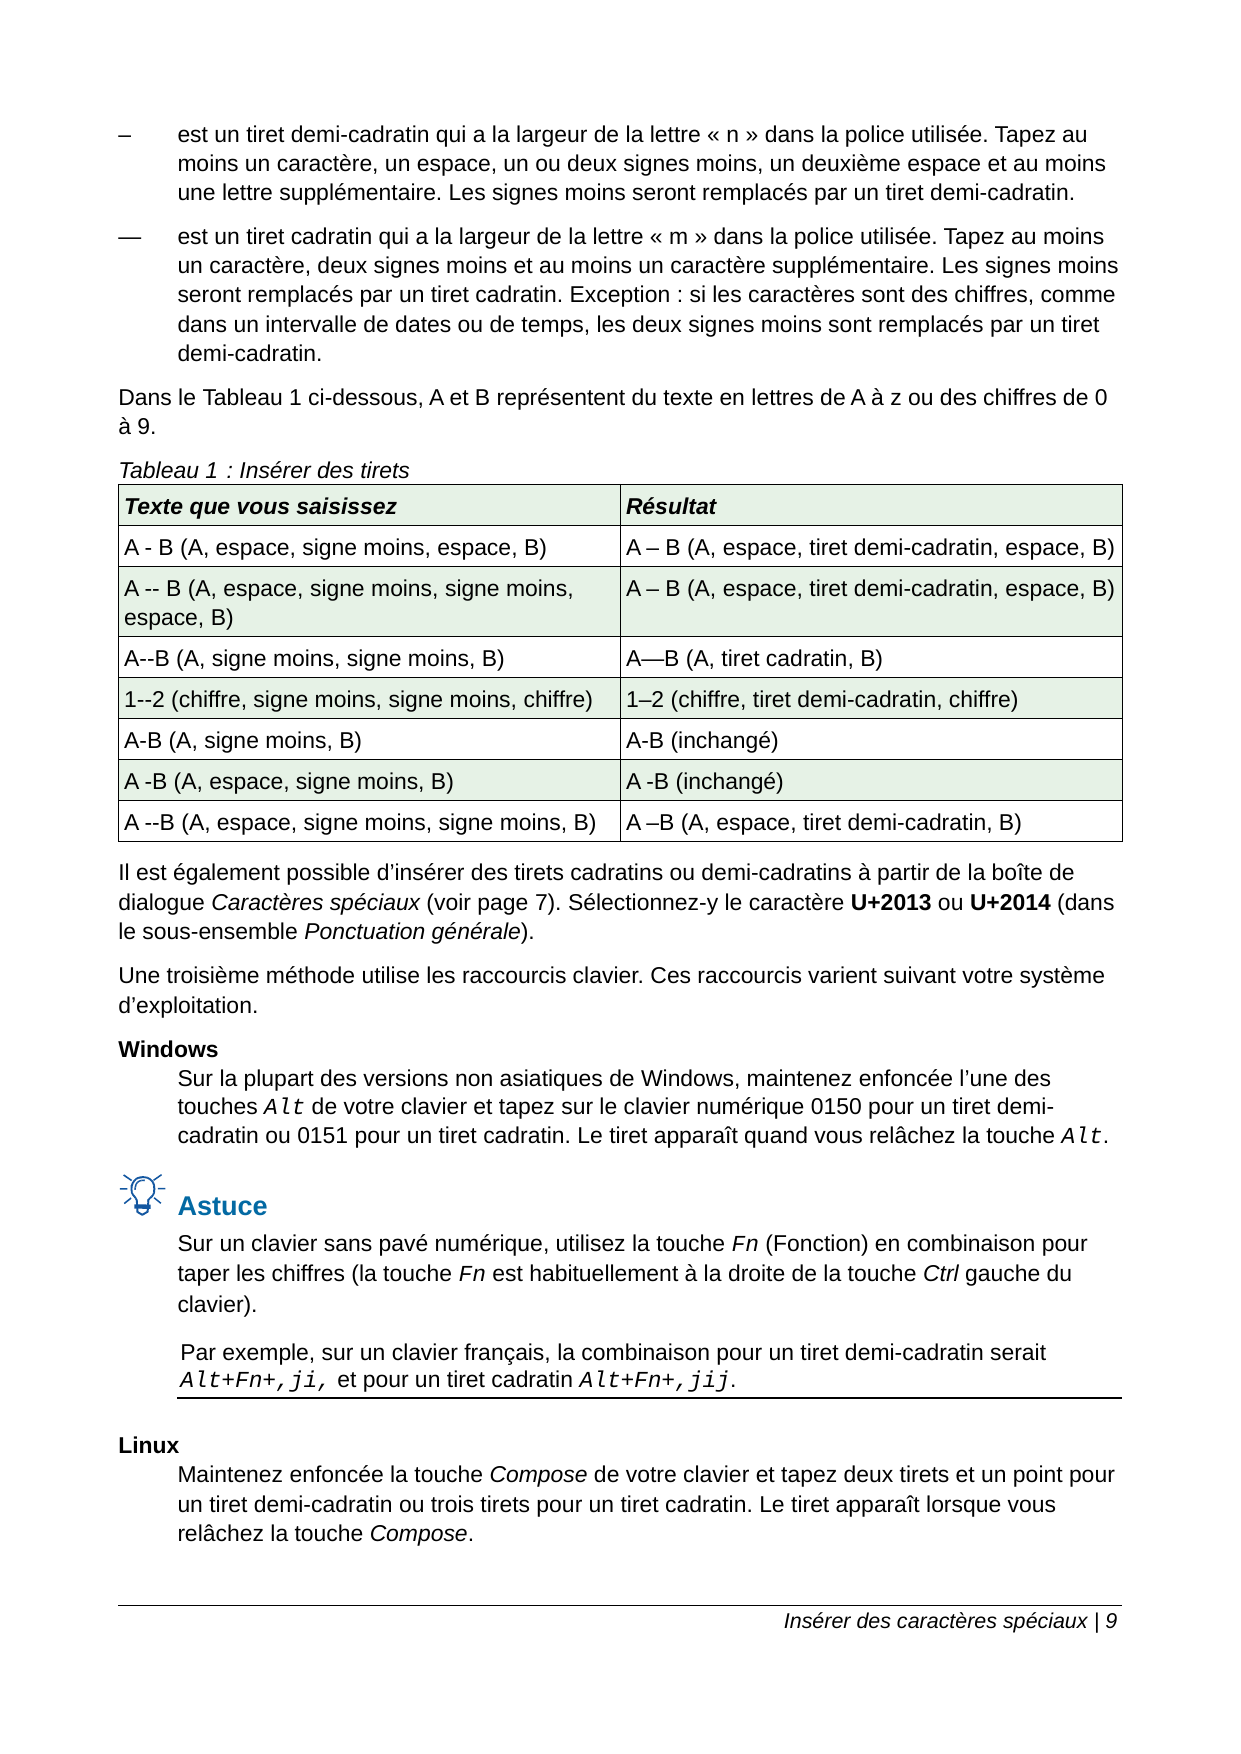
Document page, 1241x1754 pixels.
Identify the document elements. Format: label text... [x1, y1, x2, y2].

text – est un tiret demi-cadratin qui a la largeur de la lettre « n » dans la police utilisée. Tapez au moins un caractère, un espace, un ou deux signes moins, un deuxième espace et au moins une lettre supplémentaire. Les signes moins seront remplacés par un tiret demi-cadratin. [118, 118, 1122, 206]
list Sur la plupart des versions non asiatiques de Windows, maintenez enfoncée l’une des touches Alt de votre clavier et tapez sur le clavier numérique 0150 pour un tiret demi-cadratin ou 0151 pour un tiret cadratin. Le tiret apparaît quand vous relâchez la touche Alt. [177, 1062, 1122, 1151]
subtitle Windows [118, 1033, 1122, 1062]
table_cell A -- B (A, espace, signe moins, signe moins, espace, B) [119, 567, 620, 636]
text — est un tiret cadratin qui a la largeur de la lettre « m » dans la police utilisée. Tapez au moins un caractère, deux signes moins et au moins un caractère supplémentaire. Les signes moins seront remplacés par un tiret cadratin. Exception : si les caractères sont des chiffres, comme dans un intervalle de dates ou de temps, les deux signes moins sont remplacés par un tiret demi-cadratin. [118, 220, 1122, 366]
table_cell A-B (A, signe moins, B) [119, 719, 620, 759]
table_cell A –B (A, espace, tiret demi-cadratin, B) [621, 801, 1122, 841]
table_cell A – B (A, espace, tiret demi-cadratin, espace, B) [621, 567, 1122, 636]
table_header Résultat [621, 485, 1122, 525]
table_cell A-B (inchangé) [621, 719, 1122, 759]
table_cell 1–2 (chiffre, tiret demi-cadratin, chiffre) [621, 678, 1122, 718]
text Par exemple, sur un clavier français, la combinaison pour un tiret demi-cadratin serait Alt+Fn+,ji, et pour un tiret cadratin Alt+Fn+,jij. [177, 1332, 1122, 1397]
table_cell A - B (A, espace, signe moins, espace, B) [119, 526, 620, 566]
text Dans le Tableau 1 ci-dessous, A et B représentent du texte en lettres de A à z ou des chiffres de 0 à 9. [118, 381, 1122, 439]
table_header Texte que vous saisissez [119, 485, 620, 525]
text Une troisième méthode utilise les raccourcis clavier. Ces raccourcis varient suivant votre système d’exploitation. [118, 959, 1122, 1018]
text Tableau 1 : Insérer des tirets [118, 454, 1122, 484]
table_cell A--B (A, signe moins, signe moins, B) [119, 637, 620, 677]
table_cell A --B (A, espace, signe moins, signe moins, B) [119, 801, 620, 841]
list Maintenez enfoncée la touche Compose de votre clavier et tapez deux tirets et un point pour un tiret demi-cadratin ou trois tirets pour un tiret cadratin. Le tiret apparaît lorsque vous relâchez la touche Compose. [177, 1458, 1122, 1547]
list Astuce [118, 1173, 1122, 1222]
table_cell A -B (A, espace, signe moins, B) [119, 760, 620, 800]
table_cell A – B (A, espace, tiret demi-cadratin, espace, B) [621, 526, 1122, 566]
table_cell A—B (A, tiret cadratin, B) [621, 637, 1122, 677]
table_cell 1--2 (chiffre, signe moins, signe moins, chiffre) [119, 678, 620, 718]
text Il est également possible d’insérer des tirets cadratins ou demi-cadratins à partir de la boîte de dialogue Caractères spéciaux (voir page 6). Sélectionnez-y le caractère U+2013 ou U+2014 (dans le sous-ensemble Ponctuation générale). [118, 856, 1122, 944]
subtitle Linux [118, 1429, 1122, 1458]
table_cell A -B (inchangé) [621, 760, 1122, 800]
list Sur un clavier sans pavé numérique, utilisez la touche Fn (Fonction) en combinaison pour taper les chiffres (la touche Fn est habituellement à la droite de la touche Ctrl gauche du clavier). [177, 1229, 1122, 1317]
